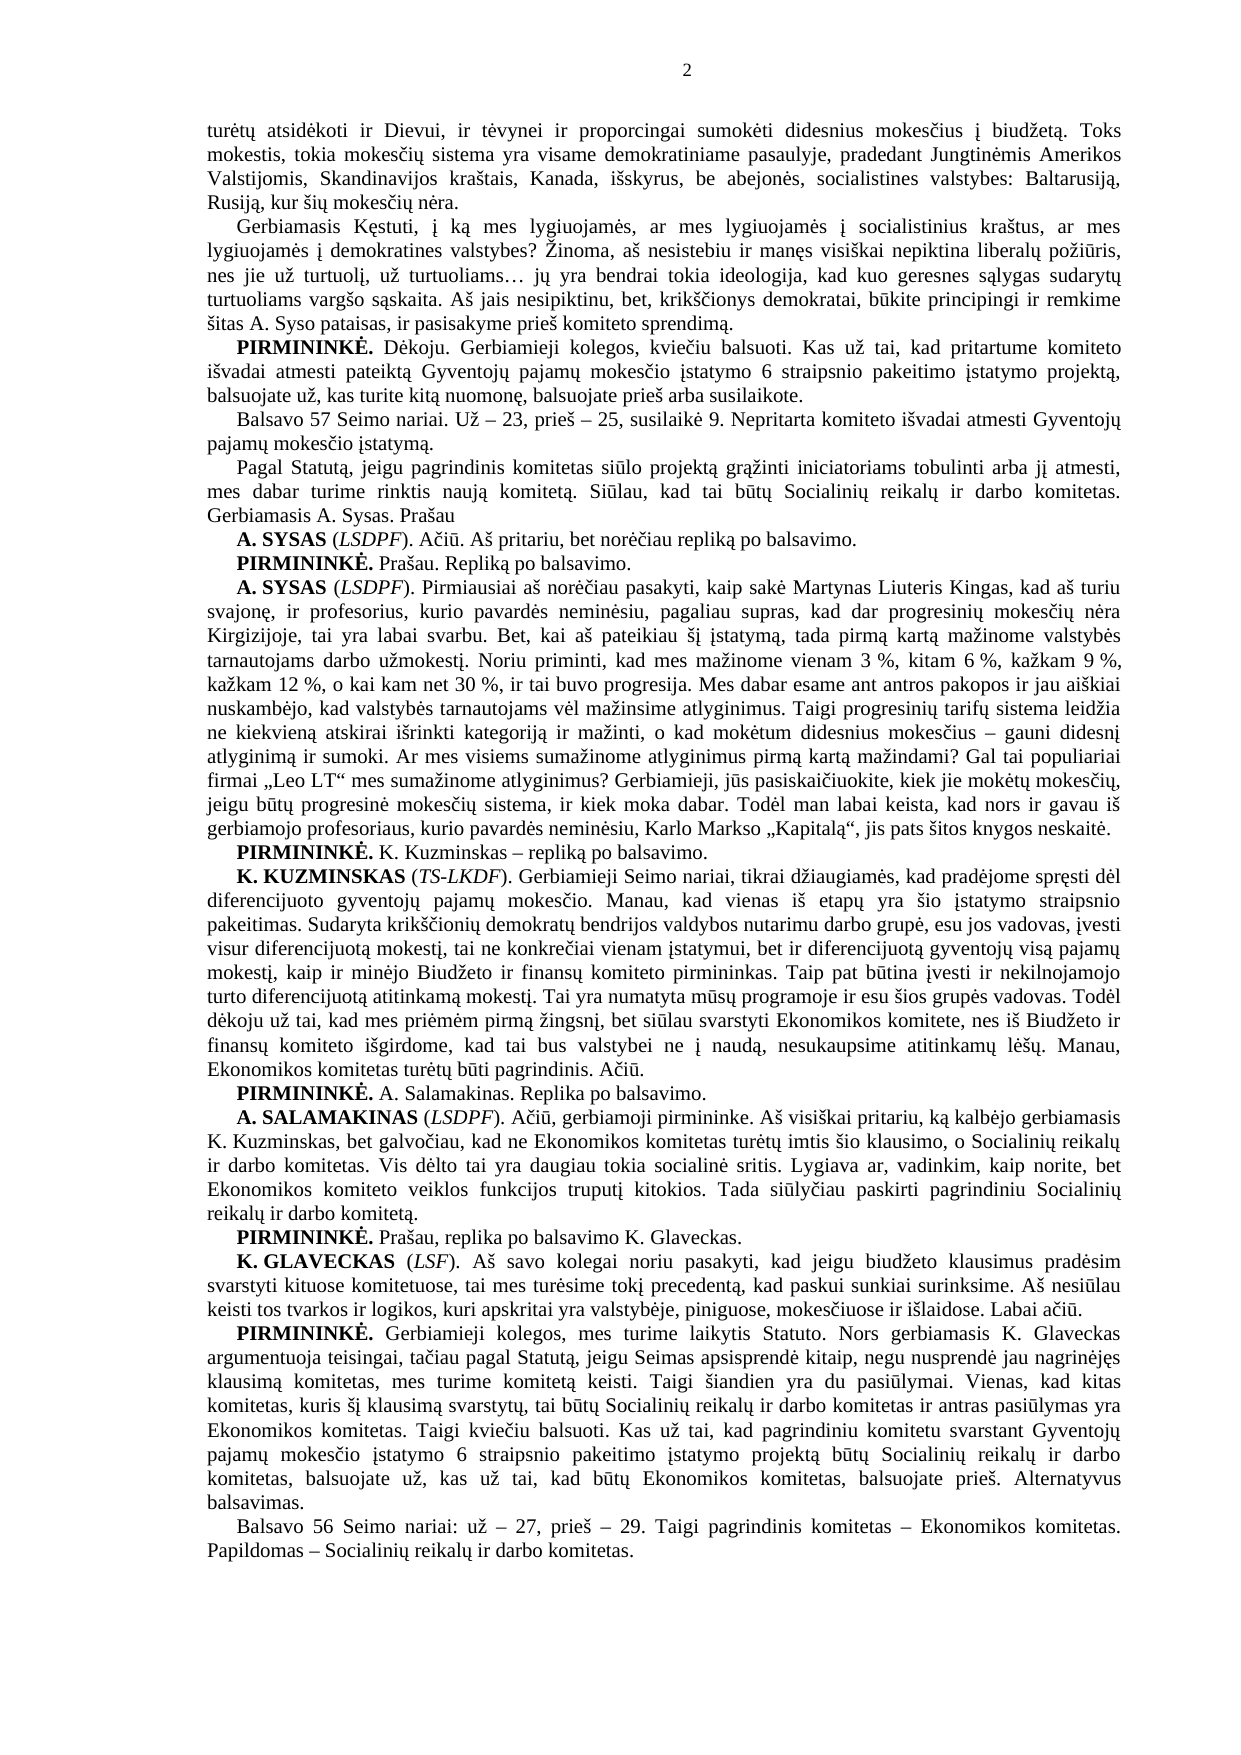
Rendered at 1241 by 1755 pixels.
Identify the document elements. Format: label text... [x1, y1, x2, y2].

text PIRMININKĖ. Dėkoju. Gerbiamieji kolegos, kviečiu balsuoti. Kas už tai, kad pritartume komiteto išvadai atmesti pateiktą Gyventojų pajamų mokesčio įstatymo 6 straipsnio pakeitimo įstatymo projektą, balsuojate už, kas turite kitą nuomonę, balsuojate prieš arba susilaikote. [207, 335, 1122, 407]
text PIRMININKĖ. K. Kuzminskas – repliką po balsavimo. [207, 840, 1122, 864]
text K. KUZMINSKAS (TS-LKDF). Gerbiamieji Seimo nariai, tikrai džiaugiamės, kad pradėjome spręsti dėl diferencijuoto gyventojų pajamų mokesčio. Manau, kad vienas iš etapų yra šio įstatymo straipsnio pakeitimas. Sudaryta krikščionių demokratų bendrijos valdybos nutarimu darbo grupė, esu jos vadovas, įvesti visur diferencijuotą mokestį, tai ne konkrečiai vienam įstatymui, bet ir diferencijuotą gyventojų visą pajamų mokestį, kaip ir minėjo Biudžeto ir finansų komiteto pirmininkas. Taip pat būtina įvesti ir nekilnojamojo turto diferencijuotą atitinkamą mokestį. Tai yra numatyta mūsų programoje ir esu šios grupės vadovas. Todėl dėkoju už tai, kad mes priėmėm pirmą žingsnį, bet siūlau svarstyti Ekonomikos komitete, nes iš Biudžeto ir finansų komiteto išgirdome, kad tai bus valstybei ne į naudą, nesukaupsime atitinkamų lėšų. Manau, Ekonomikos komitetas turėtų būti pagrindinis. Ačiū. [207, 864, 1122, 1081]
text A. SYSAS (LSDPF). Pirmiausiai aš norėčiau pasakyti, kaip sakė Martynas Liuteris Kingas, kad aš turiu svajonę, ir profesorius, kurio pavardės neminėsiu, pagaliau supras, kad dar progresinių mokesčių nėra Kirgizijoje, tai yra labai svarbu. Bet, kai aš pateikiau šį įstatymą, tada pirmą kartą mažinome valstybės tarnautojams darbo užmokestį. Noriu priminti, kad mes mažinome vienam 3 %, kitam 6 %, kažkam 9 %, kažkam 12 %, o kai kam net 30 %, ir tai buvo progresija. Mes dabar esame ant antros pakopos ir jau aiškiai nuskambėjo, kad valstybės tarnautojams vėl mažinsime atlyginimus. Taigi progresinių tarifų sistema leidžia ne kiekvieną atskirai išrinkti kategoriją ir mažinti, o kad mokėtum didesnius mokesčius – gauni didesnį atlyginimą ir sumoki. Ar mes visiems sumažinome atlyginimus pirmą kartą mažindami? Gal tai populiariai firmai „Leo LT“ mes sumažinome atlyginimus? Gerbiamieji, jūs pasiskaičiuokite, kiek jie mokėtų mokesčių, jeigu būtų progresinė mokesčių sistema, ir kiek moka dabar. Todėl man labai keista, kad nors ir gavau iš gerbiamojo profesoriaus, kurio pavardės neminėsiu, Karlo Markso „Kapitalą“, jis pats šitos knygos neskaitė. [207, 575, 1122, 840]
text PIRMININKĖ. A. Salamakinas. Replika po balsavimo. [207, 1081, 1122, 1105]
text PIRMININKĖ. Gerbiamieji kolegos, mes turime laikytis Statuto. Nors gerbiamasis K. Glaveckas argumentuoja teisingai, tačiau pagal Statutą, jeigu Seimas apsisprendė kitaip, negu nusprendė jau nagrinėjęs klausimą komitetas, mes turime komitetą keisti. Taigi šiandien yra du pasiūlymai. Vienas, kad kitas komitetas, kuris šį klausimą svarstytų, tai būtų Socialinių reikalų ir darbo komitetas ir antras pasiūlymas yra Ekonomikos komitetas. Taigi kviečiu balsuoti. Kas už tai, kad pagrindiniu komitetu svarstant Gyventojų pajamų mokesčio įstatymo 6 straipsnio pakeitimo įstatymo projektą būtų Socialinių reikalų ir darbo komitetas, balsuojate už, kas už tai, kad būtų Ekonomikos komitetas, balsuojate prieš. Alternatyvus balsavimas. [207, 1321, 1122, 1514]
text Balsavo 57 Seimo nariai. Už – 23, prieš – 25, susilaikė 9. Nepritarta komiteto išvadai atmesti Gyventojų pajamų mokesčio įstatymą. [207, 407, 1122, 455]
text Pagal Statutą, jeigu pagrindinis komitetas siūlo projektą grąžinti iniciatoriams tobulinti arba jį atmesti, mes dabar turime rinktis naują komitetą. Siūlau, kad tai būtų Socialinių reikalų ir darbo komitetas. Gerbiamasis A. Sysas. Prašau [207, 455, 1122, 527]
text PIRMININKĖ. Prašau, replika po balsavimo K. Glaveckas. [207, 1225, 1122, 1249]
text K. GLAVECKAS (LSF). Aš savo kolegai noriu pasakyti, kad jeigu biudžeto klausimus pradėsim svarstyti kituose komitetuose, tai mes turėsime tokį precedentą, kad paskui sunkiai surinksime. Aš nesiūlau keisti tos tvarkos ir logikos, kuri apskritai yra valstybėje, piniguose, mokesčiuose ir išlaidose. Labai ačiū. [207, 1249, 1122, 1321]
text A. SALAMAKINAS (LSDPF). Ačiū, gerbiamoji pirmininke. Aš visiškai pritariu, ką kalbėjo gerbiamasis K. Kuzminskas, bet galvočiau, kad ne Ekonomikos komitetas turėtų imtis šio klausimo, o Socialinių reikalų ir darbo komitetas. Vis dėlto tai yra daugiau tokia socialinė sritis. Lygiava ar, vadinkim, kaip norite, bet Ekonomikos komiteto veiklos funkcijos truputį kitokios. Tada siūlyčiau paskirti pagrindiniu Socialinių reikalų ir darbo komitetą. [207, 1105, 1122, 1225]
text Balsavo 56 Seimo nariai: už – 27, prieš – 29. Taigi pagrindinis komitetas – Ekonomikos komitetas. Papildomas – Socialinių reikalų ir darbo komitetas. [207, 1514, 1122, 1562]
text A. SYSAS (LSDPF). Ačiū. Aš pritariu, bet norėčiau repliką po balsavimo. [207, 527, 1122, 551]
text Gerbiamasis Kęstuti, į ką mes lygiuojamės, ar mes lygiuojamės į socialistinius kraštus, ar mes lygiuojamės į demokratines valstybes? Žinoma, aš nesistebiu ir manęs visiškai nepiktina liberalų požiūris, nes jie už turtuolį, už turtuoliams… jų yra bendrai tokia ideologija, kad kuo geresnes sąlygas sudarytų turtuoliams vargšo sąskaita. Aš jais nesipiktinu, bet, krikščionys demokratai, būkite principingi ir remkime šitas A. Syso pataisas, ir pasisakyme prieš komiteto sprendimą. [207, 214, 1122, 335]
text PIRMININKĖ. Prašau. Repliką po balsavimo. [207, 551, 1122, 575]
text turėtų atsidėkoti ir Dievui, ir tėvynei ir proporcingai sumokėti didesnius mokesčius į biudžetą. Toks mokestis, tokia mokesčių sistema yra visame demokratiniame pasaulyje, pradedant Jungtinėmis Amerikos Valstijomis, Skandinavijos kraštais, Kanada, išskyrus, be abejonės, socialistines valstybes: Baltarusiją, Rusiją, kur šių mokesčių nėra. [207, 118, 1122, 214]
